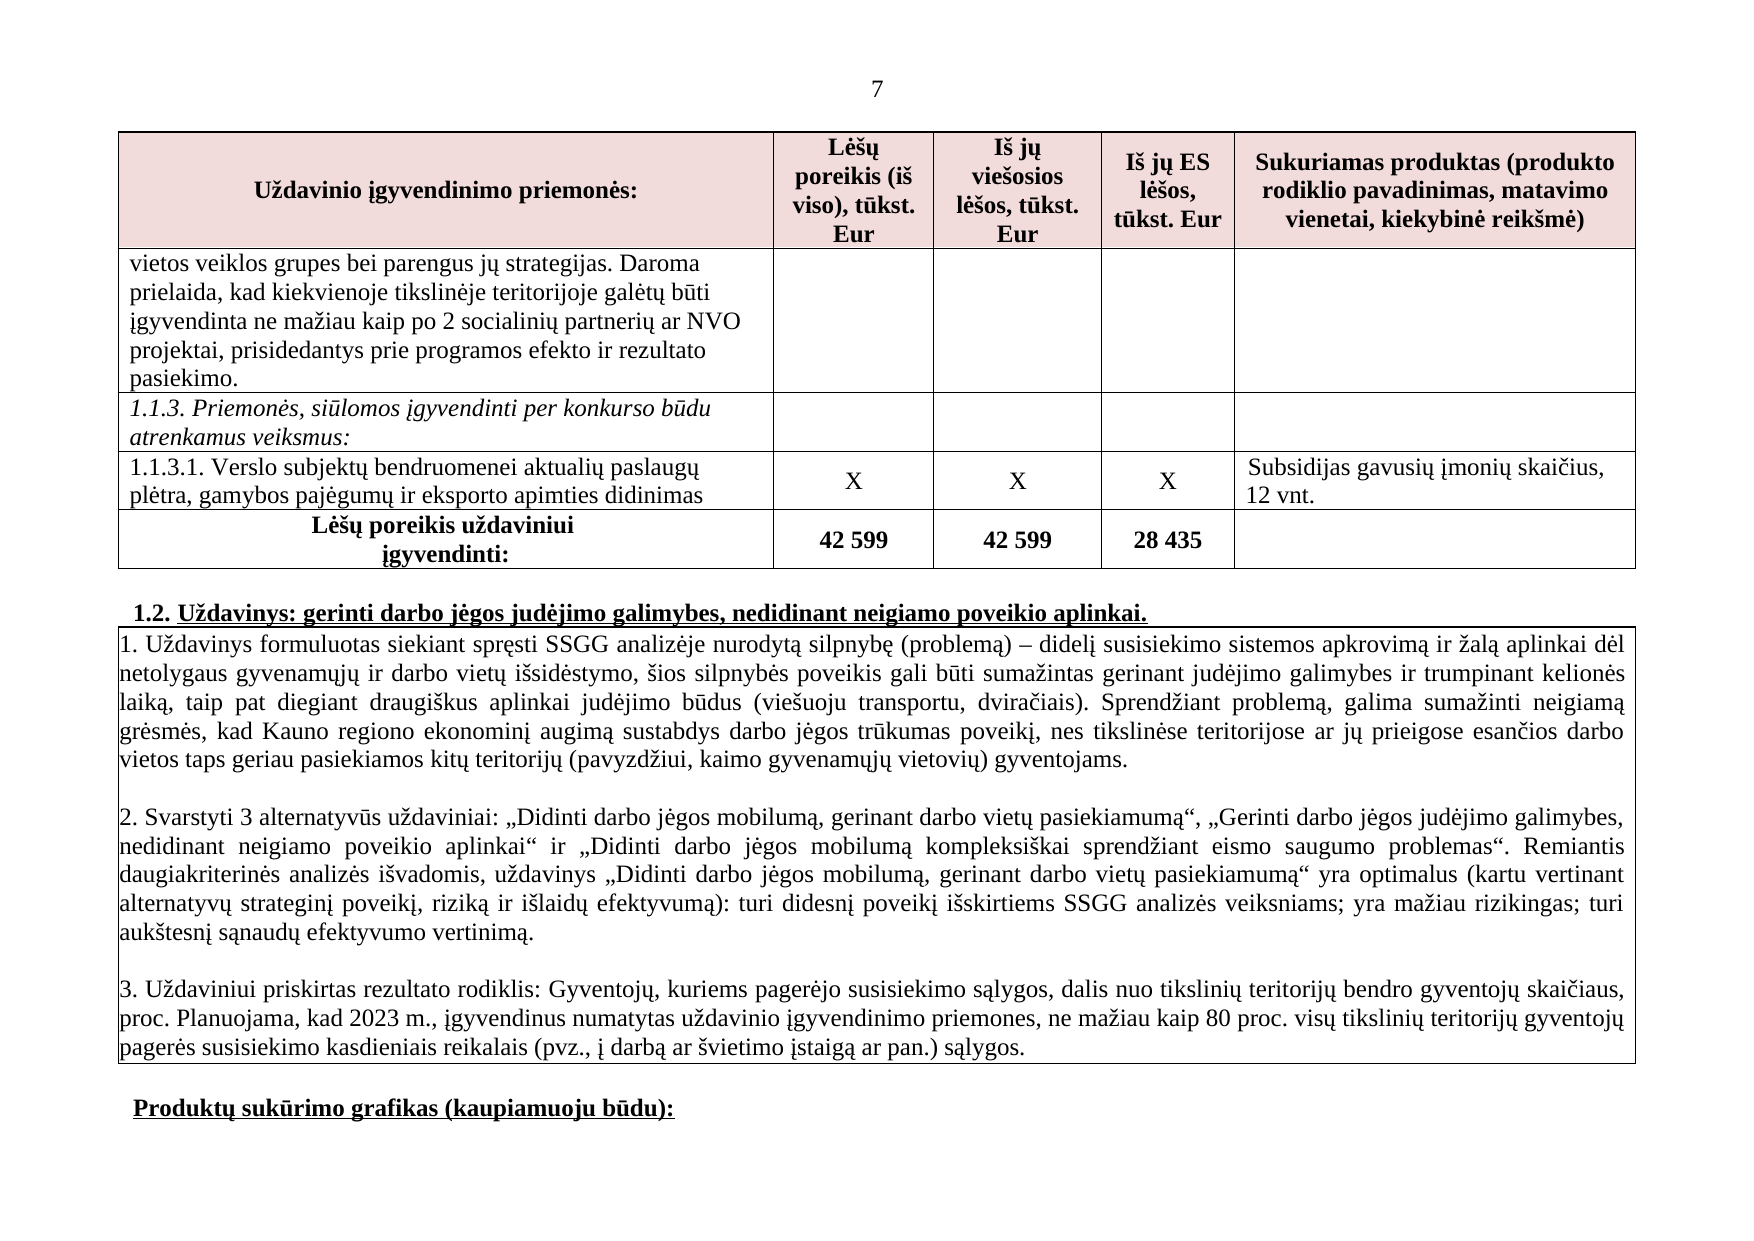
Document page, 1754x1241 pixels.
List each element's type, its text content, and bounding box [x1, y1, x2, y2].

table_cell 28 435 [1102, 510, 1234, 568]
table_cell 1.1.3.1. Verslo subjektų bendruomenei aktualių paslaugų plėtra, gamybos pajėgumų ir eksporto apimties didinimas [119, 452, 773, 509]
text 1.2. Uždavinys: gerinti darbo jėgos judėjimo galimybes, nedidinant neigiamo poveikio aplinkai. [133, 598, 1636, 626]
table_cell 42 599 [934, 510, 1101, 568]
table_cell 1.1.3. Priemonės, siūlomos įgyvendinti per konkurso būdu atrenkamus veiksmus: [119, 393, 773, 451]
table_cell [1235, 249, 1635, 392]
table_cell [1235, 393, 1635, 451]
table_header Lėšų poreikis (iš viso), tūkst. Eur [774, 133, 933, 247]
table_cell 42 599 [774, 510, 933, 568]
table_cell [1102, 249, 1234, 392]
table_header Sukuriamas produktas (produkto rodiklio pavadinimas, matavimo vienetai, kiekybinė reikšmė) [1235, 133, 1635, 247]
text 1. Uždavinys formuluotas siekiant spręsti SSGG analizėje nurodytą silpnybę (problemą) – didelį susisiekimo sistemos apkrovimą ir žalą aplinkai dėl netolygaus gyvenamųjų ir darbo vietų išsidėstymo, šios silpnybės poveikis gali būti sumažintas gerinant judėjimo galimybes ir trumpinant kelionės laiką, taip pat diegiant draugiškus aplinkai judėjimo būdus (viešuoju transportu, dviračiais). Sprendžiant problemą, galima sumažinti neigiamą grėsmės, kad Kauno regiono ekonominį augimą sustabdys darbo jėgos trūkumas poveikį, nes tikslinėse teritorijose ar jų prieigose esančios darbo vietos taps geriau pasiekiamos kitų teritorijų (pavyzdžiui, kaimo gyvenamųjų vietovių) gyventojams. [119, 628, 1635, 773]
table_cell [934, 249, 1101, 392]
text Produktų sukūrimo grafikas (kaupiamuoju būdu): [118, 1093, 1636, 1121]
table_cell [934, 393, 1101, 451]
table_cell Subsidijas gavusių įmonių skaičius, 12 vnt. [1235, 452, 1635, 509]
table_cell Lėšų poreikis uždaviniui įgyvendinti: [119, 510, 773, 568]
text 3. Uždaviniui priskirtas rezultato rodiklis: Gyventojų, kuriems pagerėjo susisiekimo sąlygos, dalis nuo tikslinių teritorijų bendro gyventojų skaičiaus, proc. Planuojama, kad 2023 m., įgyvendinus numatytas uždavinio įgyvendinimo priemones, ne mažiau kaip 80 proc. visų tikslinių teritorijų gyventojų pagerės susisiekimo kasdieniais reikalais (pvz., į darbą ar švietimo įstaigą ar pan.) sąlygos. [119, 971, 1635, 1063]
table_cell [774, 249, 933, 392]
table_cell [1102, 393, 1234, 451]
table_header Iš jų ES lėšos, tūkst. Eur [1102, 133, 1234, 247]
table_cell [774, 393, 933, 451]
table_header Iš jų viešosios lėšos, tūkst. Eur [934, 133, 1101, 247]
table_cell X [1102, 452, 1234, 509]
table_cell X [934, 452, 1101, 509]
table_cell X [774, 452, 933, 509]
text 2. Svarstyti 3 alternatyvūs uždaviniai: „Didinti darbo jėgos mobilumą, gerinant darbo vietų pasiekiamumą“, „Gerinti darbo jėgos judėjimo galimybes, nedidinant neigiamo poveikio aplinkai“ ir „Didinti darbo jėgos mobilumą kompleksiškai sprendžiant eismo saugumo problemas“. Remiantis daugiakriterinės analizės išvadomis, uždavinys „Didinti darbo jėgos mobilumą, gerinant darbo vietų pasiekiamumą“ yra optimalus (kartu vertinant alternatyvų strateginį poveikį, riziką ir išlaidų efektyvumą): turi didesnį poveikį išskirtiems SSGG analizės veiksniams; yra mažiau rizikingas; turi aukštesnį sąnaudų efektyvumo vertinimą. [119, 799, 1635, 946]
table_header Uždavinio įgyvendinimo priemonės: [119, 133, 773, 247]
table_cell vietos veiklos grupes bei parengus jų strategijas. Daroma prielaida, kad kiekvienoje tikslinėje teritorijoje galėtų būti įgyvendinta ne mažiau kaip po 2 socialinių partnerių ar NVO projektai, prisidedantys prie programos efekto ir rezultato pasiekimo. [119, 249, 773, 392]
table_cell [1235, 510, 1635, 568]
